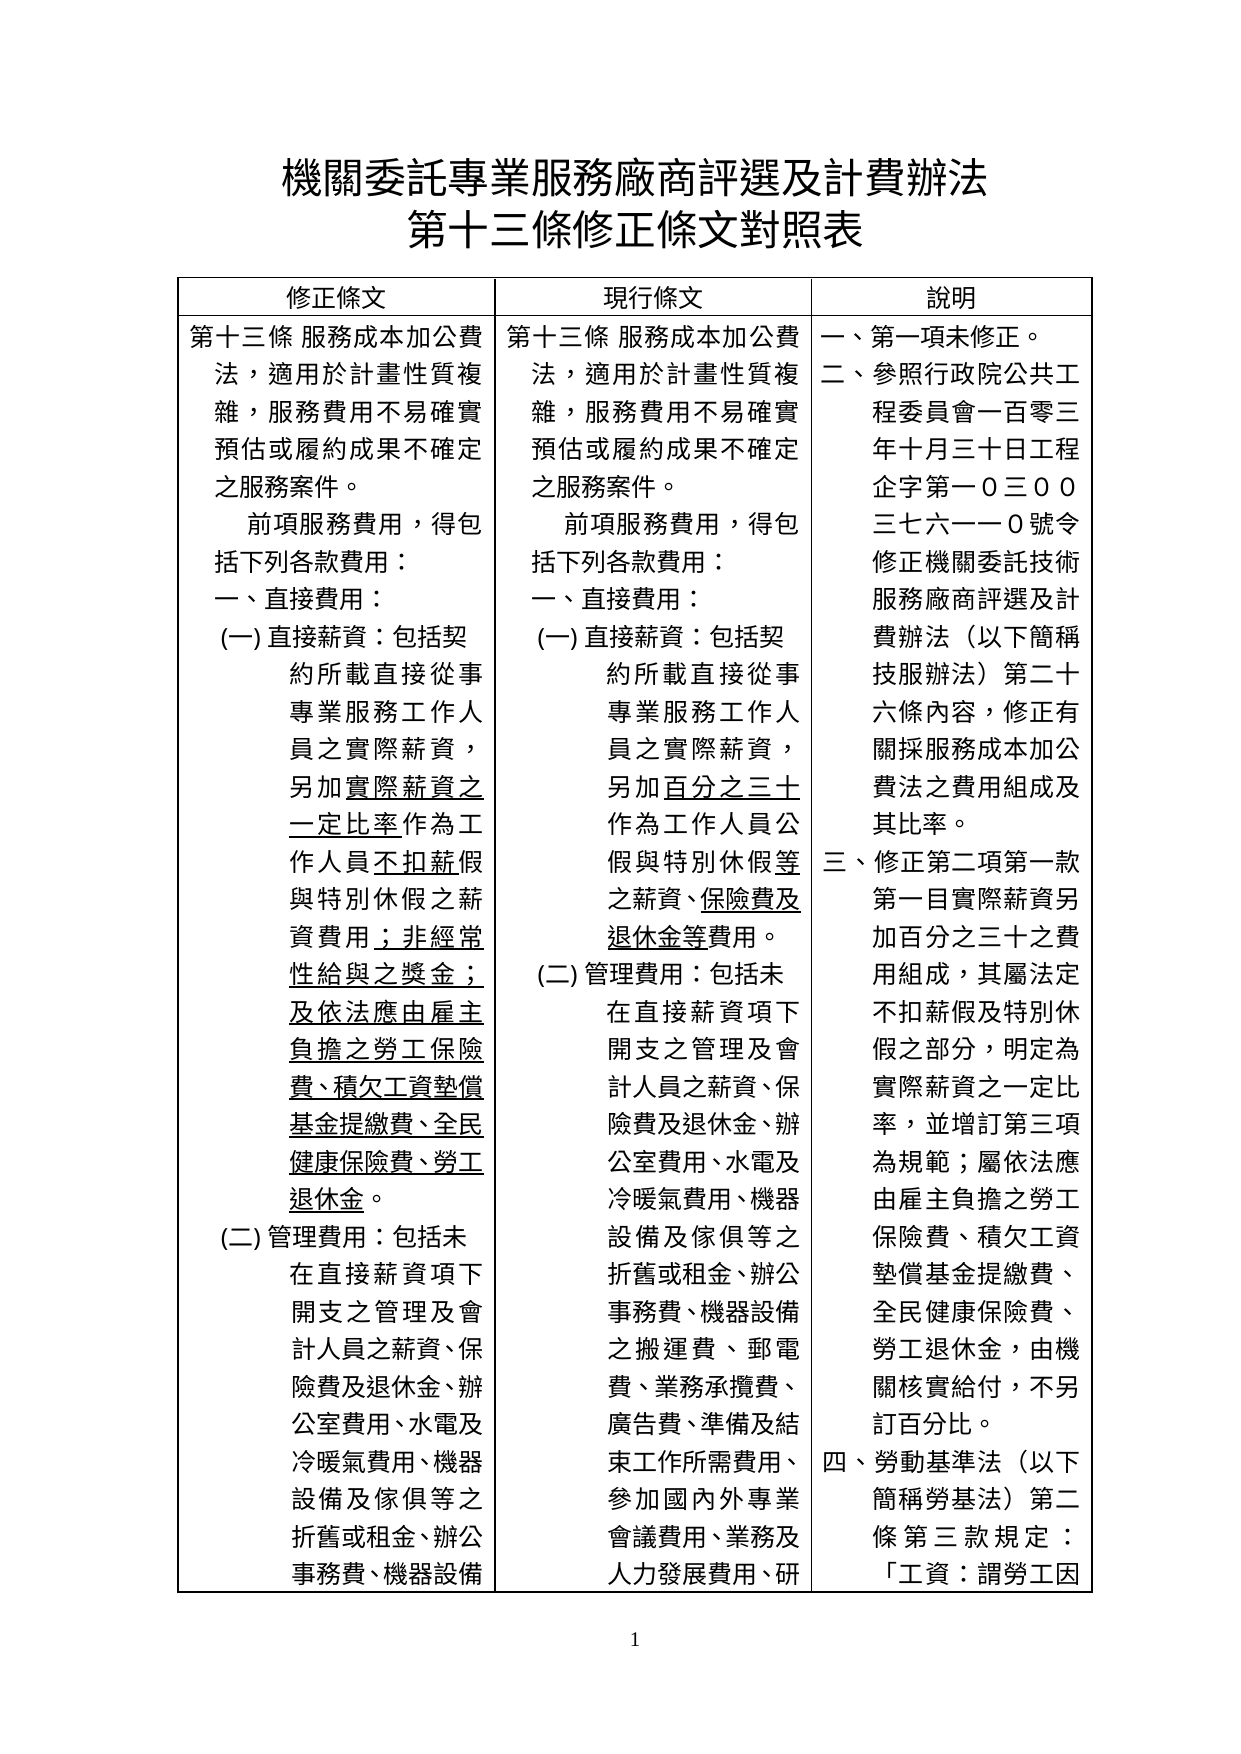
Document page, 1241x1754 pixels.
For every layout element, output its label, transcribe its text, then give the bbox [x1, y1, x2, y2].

table_cell 第十三條 服務成本加公費法，適用於計畫性質複雜，服務費用不易確實預估或履約成果不確定之服務案件。 前項服務費用，得包括下列各款費用： 一、直接費用： (一) 直接薪資：包括契 約所載直接從事專業服務工作人員之實際薪資，另加百分之三十作為工作人員公假與特別休假等之薪資、保險費及退休金等費用。 (二) 管理費用：包括未 在直接薪資項下開支之管理及會計人員之薪資、保險費及退休金、辦公室費用、水電及冷暖氣費用、機器設備及傢俱等之折舊或租金、辦公事務費、機器設備之搬運費、郵電費、業務承攬費、廣告費、準備及結束工作所需費用、參加國內外專業會議費用、業務及人力發展費用、研 [496, 316, 811, 1591]
table_header 現行條文 [496, 278, 811, 315]
table_cell 一、第一項未修正。 二、參照行政院公共工程委員會一百零三年十月三十日工程企字第一０三００三七六一一０號令修正機關委託技術服務廠商評選及計費辦法（以下簡稱技服辦法）第二十六條內容，修正有關採服務成本加公費法之費用組成及其比率。 三、修正第二項第一款第一目實際薪資另加百分之三十之費用組成，其屬法定不扣薪假及特別休假之部分，明定為實際薪資之一定比率，並增訂第三項為規範；屬依法應由雇主負擔之勞工保險費、積欠工資墊償基金提繳費、全民健康保險費、勞工退休金，由機關核實給付，不另訂百分比。 四、勞動基準法（以下簡稱勞基法）第二條第三款規定：「工資：謂勞工因 [812, 316, 1091, 1591]
table_cell 第十三條 服務成本加公費法，適用於計畫性質複雜，服務費用不易確實預估或履約成果不確定之服務案件。 前項服務費用，得包括下列各款費用： 一、直接費用： (一) 直接薪資：包括契 約所載直接從事專業服務工作人員之實際薪資，另加實際薪資之一定比率作為工作人員不扣薪假與特別休假之薪資費用；非經常性給與之獎金；及依法應由雇主負擔之勞工保險費、積欠工資墊償基金提繳費、全民健康保險費、勞工退休金。 (二) 管理費用：包括未 在直接薪資項下開支之管理及會計人員之薪資、保險費及退休金、辦公室費用、水電及冷暖氣費用、機器設備及傢俱等之折舊或租金、辦公事務費、機器設備 [179, 316, 494, 1591]
table_header 修正條文 [179, 278, 495, 315]
text 第十三條修正條文對照表 [177, 204, 1092, 256]
text 機關委託專業服務廠商評選及計費辦法 [177, 152, 1092, 204]
table_header 說明 [812, 278, 1091, 315]
